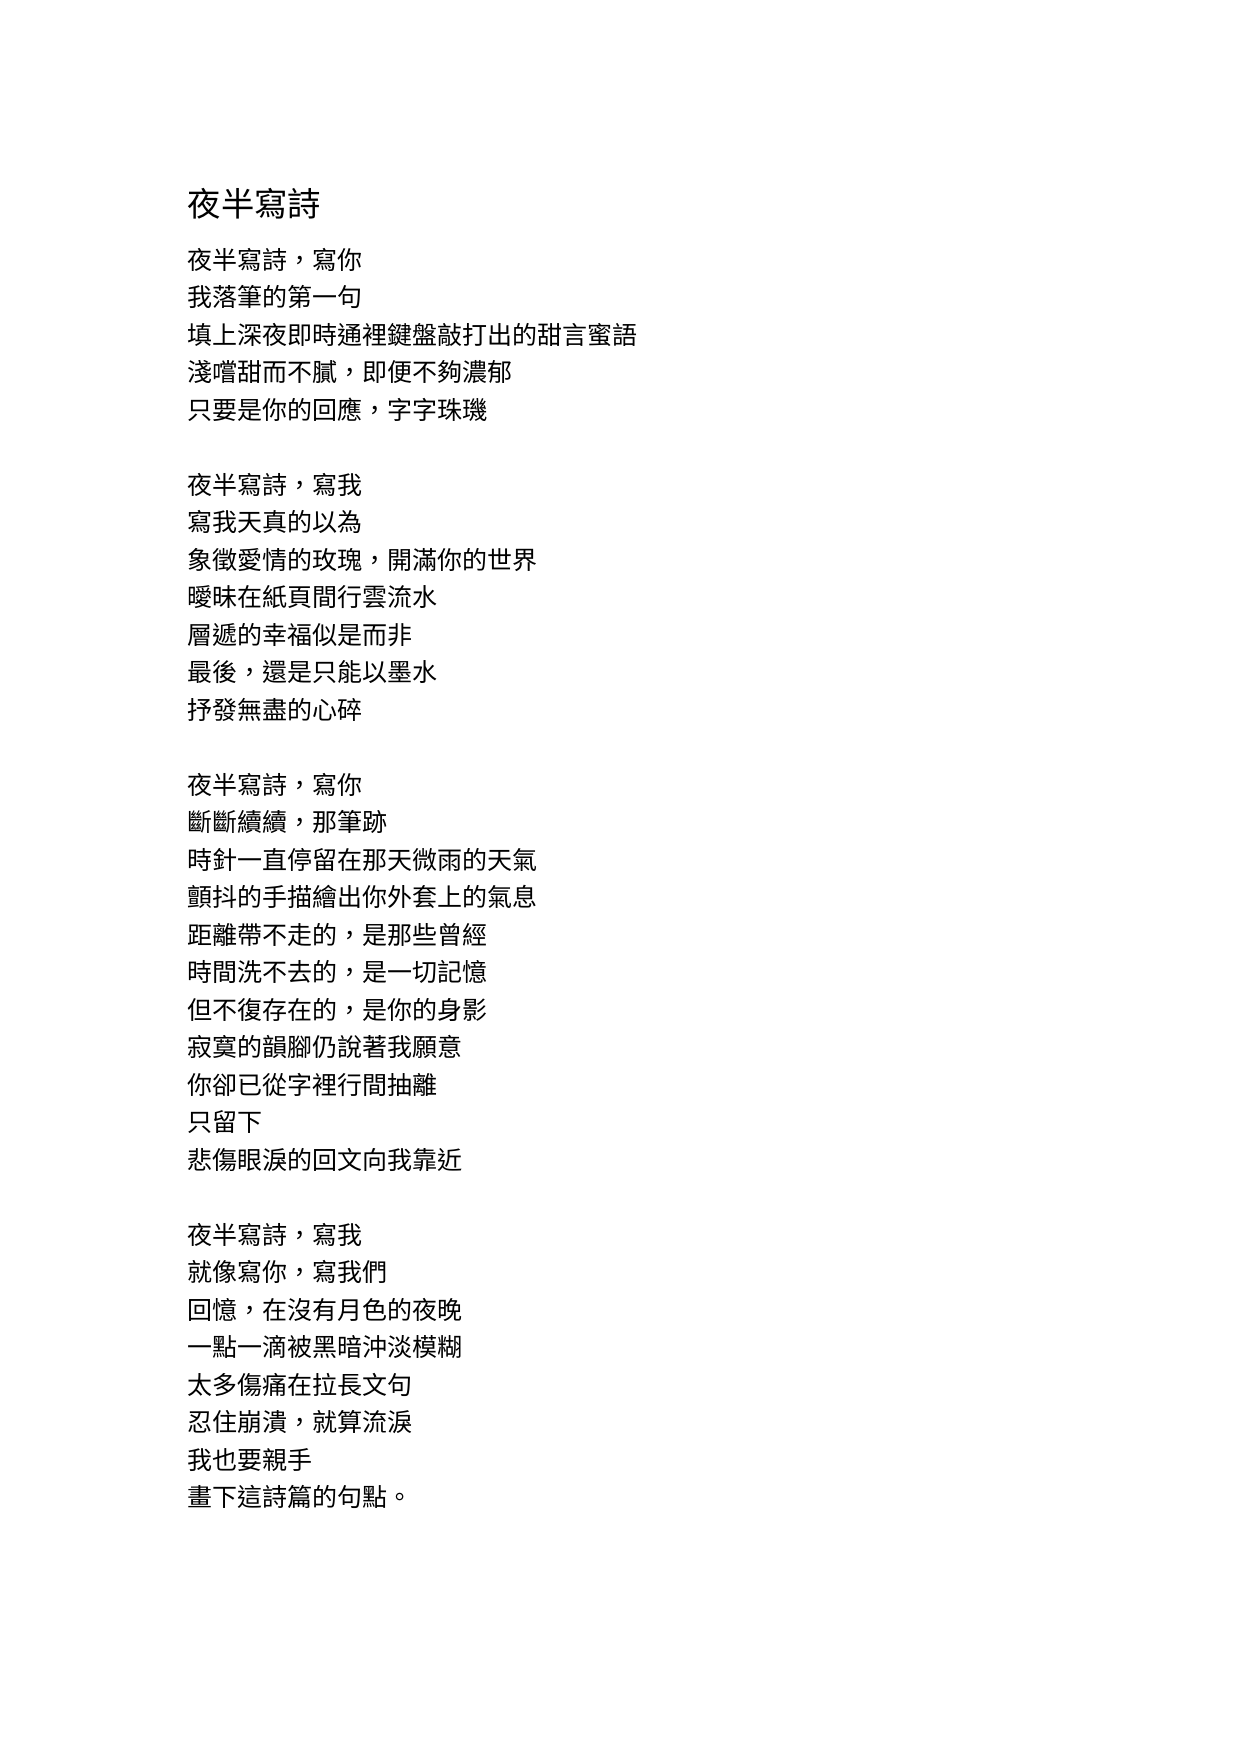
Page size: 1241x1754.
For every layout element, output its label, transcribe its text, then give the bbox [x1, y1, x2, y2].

text 淺嚐甜而不膩，即便不夠濃郁 [187, 352, 1053, 389]
text 夜半寫詩，寫你 [187, 764, 1053, 802]
text 顫抖的手描繪出你外套上的氣息 [187, 877, 1053, 914]
text 時針一直停留在那天微雨的天氣 [187, 839, 1053, 877]
text 寫我天真的以為 [187, 502, 1053, 539]
text 最後，還是只能以墨水 [187, 652, 1053, 689]
text 我也要親手 [187, 1439, 1053, 1477]
text 時間洗不去的，是一切記憶 [187, 952, 1053, 989]
text 你卻已從字裡行間抽離 [187, 1064, 1053, 1102]
text 斷斷續續，那筆跡 [187, 802, 1053, 839]
text 太多傷痛在拉長文句 [187, 1364, 1053, 1402]
text 一點一滴被黑暗沖淡模糊 [187, 1327, 1053, 1364]
text 畫下這詩篇的句點。 [187, 1477, 1053, 1514]
text 曖昧在紙頁間行雲流水 [187, 577, 1053, 614]
text 悲傷眼淚的回文向我靠近 [187, 1139, 1053, 1177]
text 只要是你的回應，字字珠璣 [187, 389, 1053, 427]
text 夜半寫詩，寫我 [187, 464, 1053, 502]
text 寂寞的韻腳仍說著我願意 [187, 1027, 1053, 1064]
text 只留下 [187, 1102, 1053, 1139]
text 回憶，在沒有月色的夜晚 [187, 1289, 1053, 1327]
text 抒發無盡的心碎 [187, 689, 1053, 727]
text 我落筆的第一句 [187, 277, 1053, 314]
text 就像寫你，寫我們 [187, 1252, 1053, 1289]
text 忍住崩潰，就算流淚 [187, 1402, 1053, 1439]
text 但不復存在的，是你的身影 [187, 989, 1053, 1027]
text 距離帶不走的，是那些曾經 [187, 914, 1053, 952]
text 象徵愛情的玫瑰，開滿你的世界 [187, 539, 1053, 577]
text 填上深夜即時通裡鍵盤敲打出的甜言蜜語 [187, 314, 1053, 352]
text 夜半寫詩，寫你 [187, 239, 1053, 277]
text 夜半寫詩 [187, 164, 1053, 239]
text 層遞的幸福似是而非 [187, 614, 1053, 652]
text 夜半寫詩，寫我 [187, 1214, 1053, 1252]
